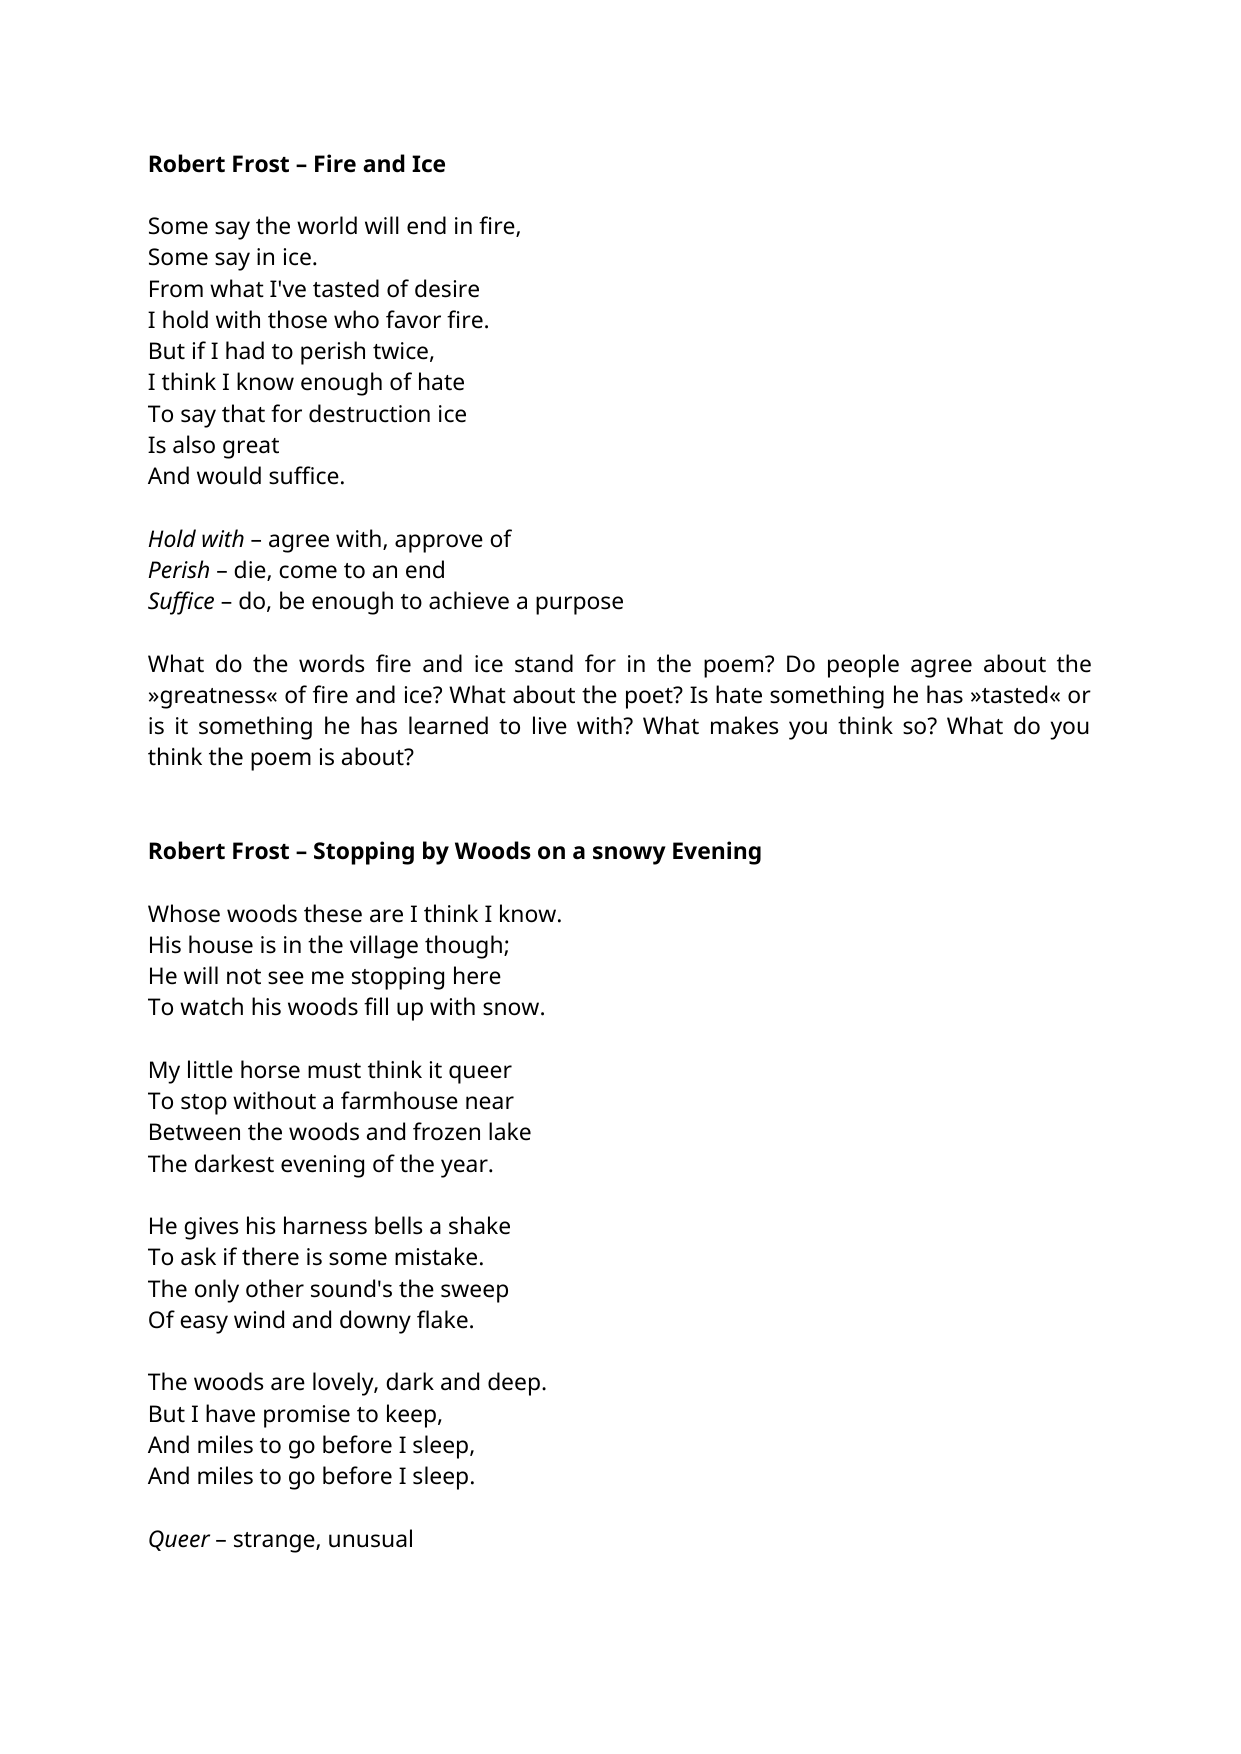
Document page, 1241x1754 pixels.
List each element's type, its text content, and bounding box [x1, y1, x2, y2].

text Robert Frost – Stopping by Woods on a snowy Evening [148, 835, 1093, 866]
text Whose woods these are I think I know. [148, 898, 1093, 929]
text I think I know enough of hate [148, 366, 1093, 398]
text From what I've tasted of desire [148, 273, 1093, 304]
text The woods are lovely, dark and deep. [148, 1366, 1093, 1398]
text Of easy wind and downy flake. [148, 1304, 1093, 1335]
text To ask if there is some mistake. [148, 1241, 1093, 1273]
text To watch his woods fill up with snow. [148, 991, 1093, 1023]
text I hold with those who favor fire. [148, 304, 1093, 335]
text He will not see me stopping here [148, 960, 1093, 991]
text The darkest evening of the year. [148, 1148, 1093, 1179]
text Some say in ice. [148, 241, 1093, 273]
text And miles to go before I sleep, [148, 1429, 1093, 1460]
text Some say the world will end in fire, [148, 210, 1093, 241]
text To say that for destruction ice [148, 398, 1093, 429]
text Perish – die, come to an end [148, 554, 1093, 585]
text Robert Frost – Fire and Ice [148, 148, 1093, 179]
text Hold with – agree with, approve of [148, 523, 1093, 554]
text But if I had to perish twice, [148, 335, 1093, 366]
text His house is in the village though; [148, 929, 1093, 960]
text Between the woods and frozen lake [148, 1116, 1093, 1148]
text Is also great [148, 429, 1093, 460]
text Queer – strange, unusual [148, 1523, 1093, 1554]
text Suffice – do, be enough to achieve a purpose [148, 585, 1093, 616]
text To stop without a farmhouse near [148, 1085, 1093, 1116]
text And would suffice. [148, 460, 1093, 491]
text What do the words fire and ice stand for in the poem? Do people agree about the »greatness« of fire and ice? What about the poet? Is hate something he has »tasted« or is it something he has learned to live with? What makes you think so? What do you think the poem is about? [148, 648, 1093, 773]
text But I have promise to keep, [148, 1398, 1093, 1429]
text My little horse must think it queer [148, 1054, 1093, 1085]
text And miles to go before I sleep. [148, 1460, 1093, 1491]
text He gives his harness bells a shake [148, 1210, 1093, 1241]
text The only other sound's the sweep [148, 1273, 1093, 1304]
